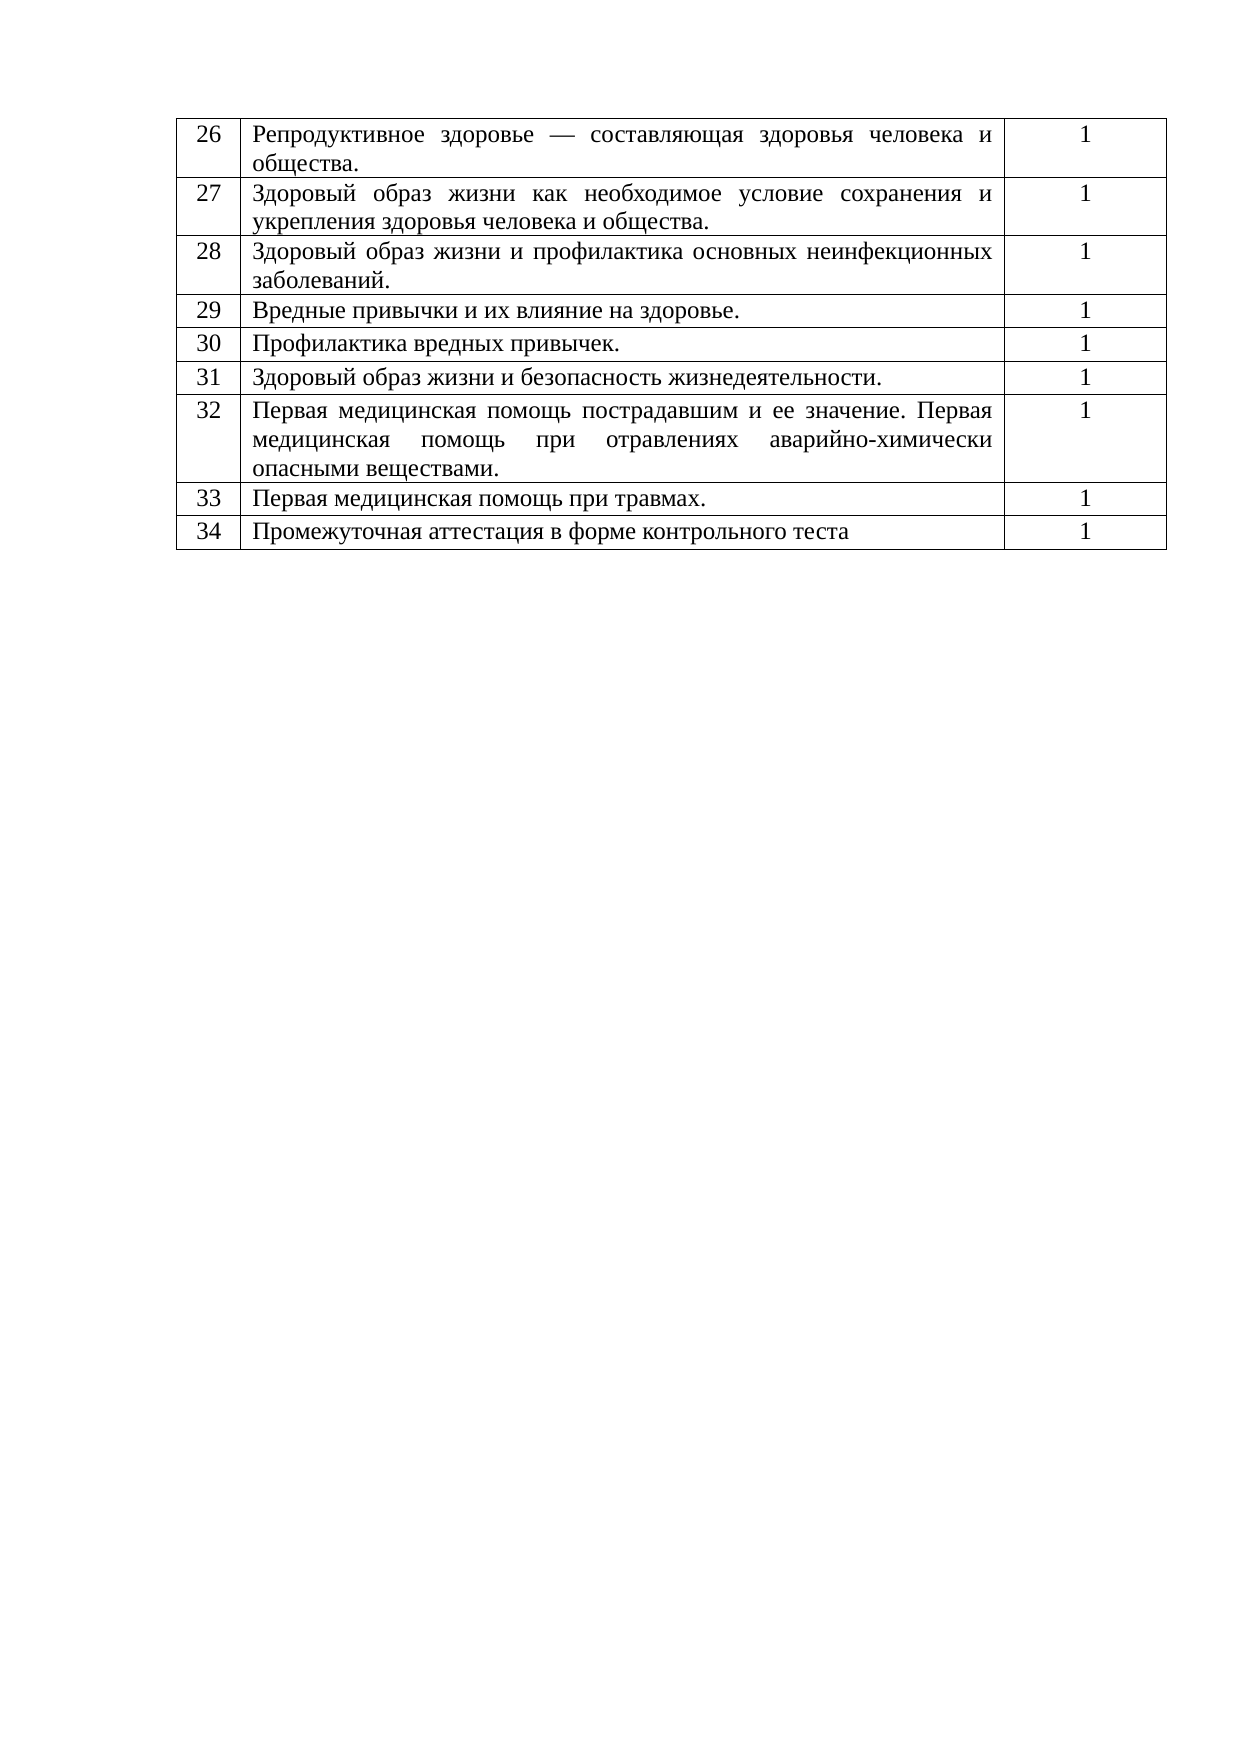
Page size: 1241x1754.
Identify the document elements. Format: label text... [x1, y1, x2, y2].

table_cell 28 [177, 236, 240, 294]
table_cell 31 [177, 362, 240, 394]
table_cell Здоровый образ жизни как необходимое условие сохранения и укрепления здоровья человека и общества. [241, 178, 1004, 235]
table_cell 26 [177, 119, 240, 177]
table_cell 1 [1005, 119, 1166, 177]
table_cell Профилактика вредных привычек. [241, 328, 1004, 361]
table_cell Первая медицинская помощь пострадавшим и ее значение. Первая медицинская помощь при отравлениях аварийно-химически опасными веществами. [241, 395, 1004, 482]
table_cell Вредные привычки и их влияние на здоровье. [241, 295, 1004, 327]
table_cell 1 [1005, 328, 1166, 361]
table_cell 34 [177, 516, 240, 549]
table_cell 1 [1005, 178, 1166, 235]
table_cell 33 [177, 483, 240, 515]
table_cell Здоровый образ жизни и профилактика основных неинфекционных заболеваний. [241, 236, 1004, 294]
table_cell Репродуктивное здоровье — составляющая здоровья человека и общества. [241, 119, 1004, 177]
table_cell 1 [1005, 362, 1166, 394]
table_cell 32 [177, 395, 240, 482]
table_cell Первая медицинская помощь при травмах. [241, 483, 1004, 515]
table_cell 1 [1005, 483, 1166, 515]
table_cell 1 [1005, 516, 1166, 549]
table_cell 1 [1005, 395, 1166, 482]
table_cell Здоровый образ жизни и безопасность жизнедеятельности. [241, 362, 1004, 394]
table_cell Промежуточная аттестация в форме контрольного теста [241, 516, 1004, 549]
table_cell 29 [177, 295, 240, 327]
table_cell 27 [177, 178, 240, 235]
table_cell 30 [177, 328, 240, 361]
table_cell 1 [1005, 236, 1166, 294]
table_cell 1 [1005, 295, 1166, 327]
